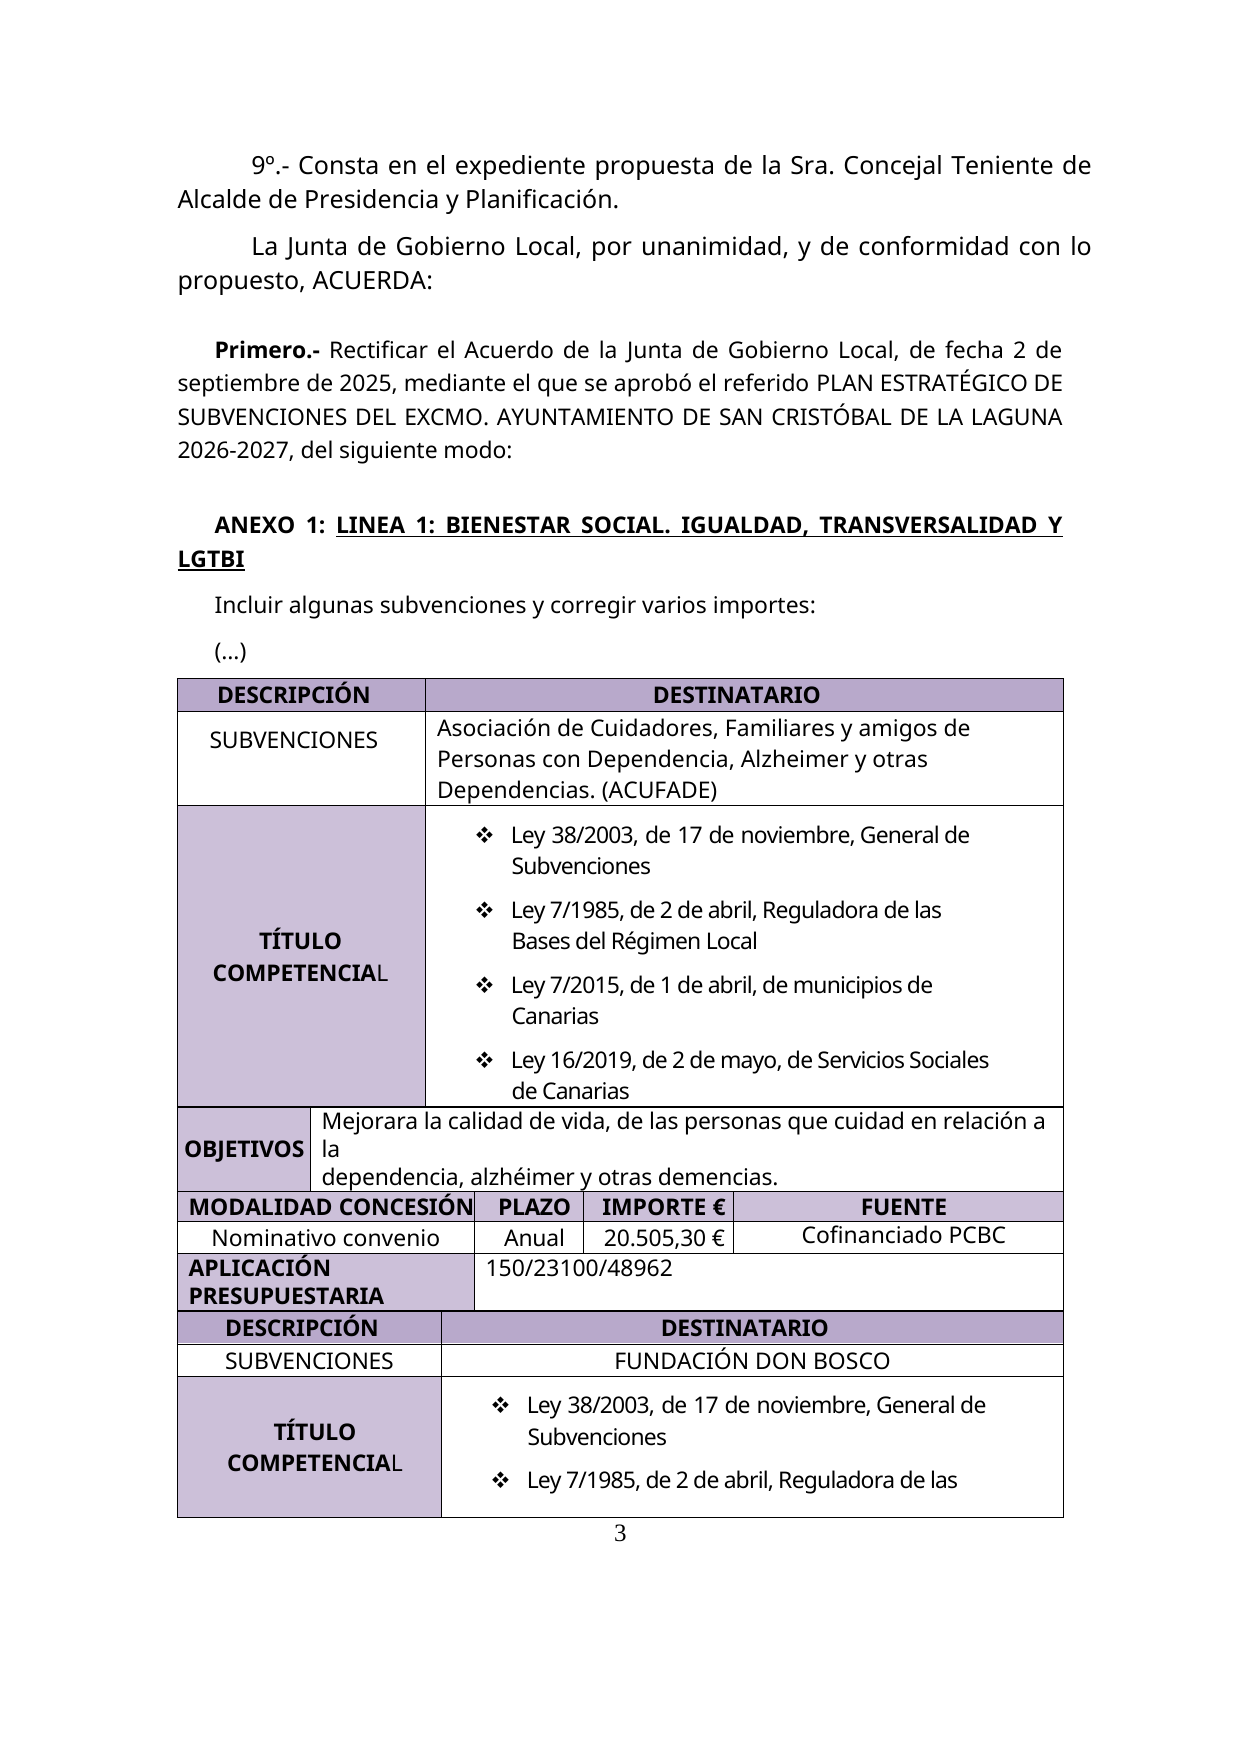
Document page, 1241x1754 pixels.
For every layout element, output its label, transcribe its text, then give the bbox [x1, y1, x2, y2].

table_cell Asociación de Cuidadores, Familiares y amigos de Personas con Dependencia, Alzheimer y otras Dependencias. (ACUFADE) [426, 712, 1063, 805]
table_cell Anual [475, 1222, 583, 1253]
text (…) [177, 634, 1063, 666]
table_cell PLAZO [475, 1192, 583, 1221]
table_cell IMPORTE € [584, 1192, 733, 1221]
table_header DESTINATARIO [426, 679, 1063, 711]
text Primero.- Rectificar el Acuerdo de la Junta de Gobierno Local, de fecha 2 de septiembre de 2025, mediante el que se aprobó el referido PLAN ESTRATÉGICO DE SUBVENCIONES DEL EXCMO. AYUNTAMIENTO DE SAN CRISTÓBAL DE LA LAGUNA 2026-2027, del siguiente modo: [177, 334, 1063, 465]
table_cell Ley 38/2003, de 17 de noviembre, General de Subvenciones Ley 7/1985, de 2 de abril, Reguladora de las Bases del Régimen Local Ley 7/2015, de 1 de abril, de municipios de Canarias Ley 16/2019, de 2 de mayo, de Servicios Sociales de Canarias [426, 806, 1063, 1106]
table_cell Cofinanciado PCBC [734, 1222, 1063, 1253]
table_cell Ley 38/2003, de 17 de noviembre, General de Subvenciones Ley 7/1985, de 2 de abril, Reguladora de las [442, 1377, 1063, 1517]
table_header DESCRIPCIÓN [178, 679, 425, 711]
table_cell Nominativo convenio [178, 1222, 474, 1253]
table_cell 150/23100/48962 [475, 1254, 1063, 1310]
table_cell APLICACIÓN PRESUPUESTARIA [178, 1254, 474, 1310]
table_header DESCRIPCIÓN [178, 1312, 441, 1343]
table_cell MODALIDAD CONCESIÓN [178, 1192, 474, 1221]
table_cell OBJETIVOS [178, 1108, 310, 1191]
text Incluir algunas subvenciones y corregir varios importes: [177, 589, 1063, 620]
table_cell 20.505,30 € [584, 1222, 733, 1253]
text La Junta de Gobierno Local, por unanimidad, y de conformidad con lo propuesto, ACUERDA: [177, 228, 1093, 296]
table_cell SUBVENCIONES [178, 1345, 441, 1376]
table_cell SUBVENCIONES [178, 712, 425, 805]
table_cell FUENTE [734, 1192, 1063, 1221]
text ANEXO 1: LINEA 1: BIENESTAR SOCIAL. IGUALDAD, TRANSVERSALIDAD Y LGTBI [177, 509, 1063, 574]
text 9º.- Consta en el expediente propuesta de la Sra. Concejal Teniente de Alcalde de Presidencia y Planificación. [177, 148, 1093, 216]
table_cell FUNDACIÓN DON BOSCO [442, 1345, 1063, 1376]
table_cell Mejorara la calidad de vida, de las personas que cuidad en relación a la dependencia, alzhéimer y otras demencias. [311, 1108, 1063, 1191]
table_cell TÍTULO COMPETENCIAL [178, 806, 425, 1106]
table_header DESTINATARIO [442, 1312, 1063, 1343]
table_cell TÍTULO COMPETENCIAL [178, 1377, 441, 1517]
